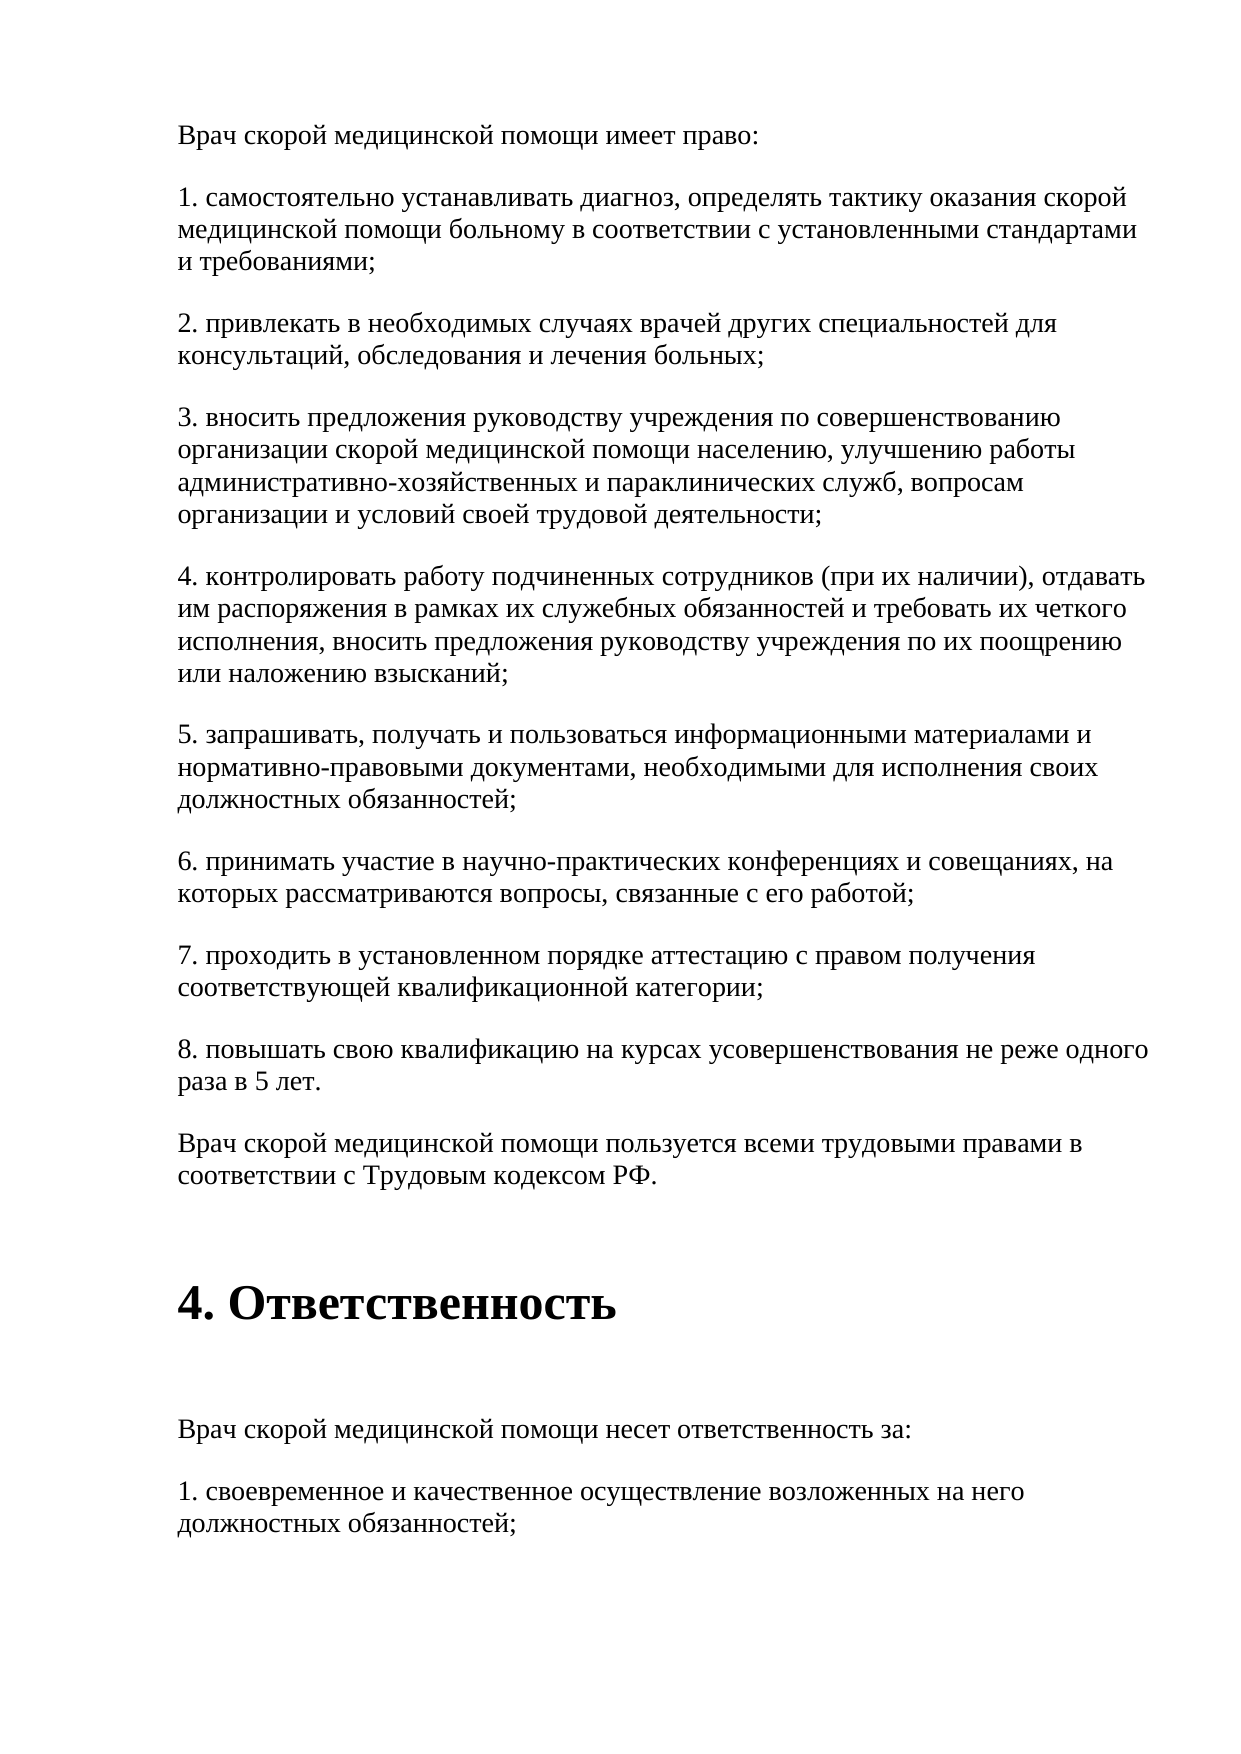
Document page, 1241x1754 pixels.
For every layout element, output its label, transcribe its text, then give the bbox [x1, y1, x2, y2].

text 6. принимать участие в научно-практических конференциях и совещаниях, на которых рассматриваются вопросы, связанные с его работой; [177, 844, 1152, 909]
subtitle 4. Ответственность [177, 1272, 1152, 1330]
text Врач скорой медицинской помощи пользуется всеми трудовыми правами в соответствии с Трудовым кодексом РФ. [177, 1126, 1152, 1191]
text 3. вносить предложения руководству учреждения по совершенствованию организации скорой медицинской помощи населению, улучшению работы административно-хозяйственных и параклинических служб, вопросам организации и условий своей трудовой деятельности; [177, 400, 1152, 529]
text 5. запрашивать, получать и пользоваться информационными материалами и нормативно-правовыми документами, необходимыми для исполнения своих должностных обязанностей; [177, 717, 1152, 815]
text 8. повышать свою квалификацию на курсах усовершенствования не реже одного раза в 5 лет. [177, 1032, 1152, 1097]
text 2. привлекать в необходимых случаях врачей других специальностей для консультаций, обследования и лечения больных; [177, 306, 1152, 371]
text Врач скорой медицинской помощи имеет право: [177, 118, 1152, 151]
text 1. своевременное и качественное осуществление возложенных на него должностных обязанностей; [177, 1473, 1152, 1538]
text 4. контролировать работу подчиненных сотрудников (при их наличии), отдавать им распоряжения в рамках их служебных обязанностей и требовать их четкого исполнения, вносить предложения руководству учреждения по их поощрению или наложению взысканий; [177, 559, 1152, 688]
text 7. проходить в установленном порядке аттестацию с правом получения соответствующей квалификационной категории; [177, 938, 1152, 1003]
text Врач скорой медицинской помощи несет ответственность за: [177, 1412, 1152, 1444]
text 1. самостоятельно устанавливать диагноз, определять тактику оказания скорой медицинской помощи больному в соответствии с установленными стандартами и требованиями; [177, 180, 1152, 277]
